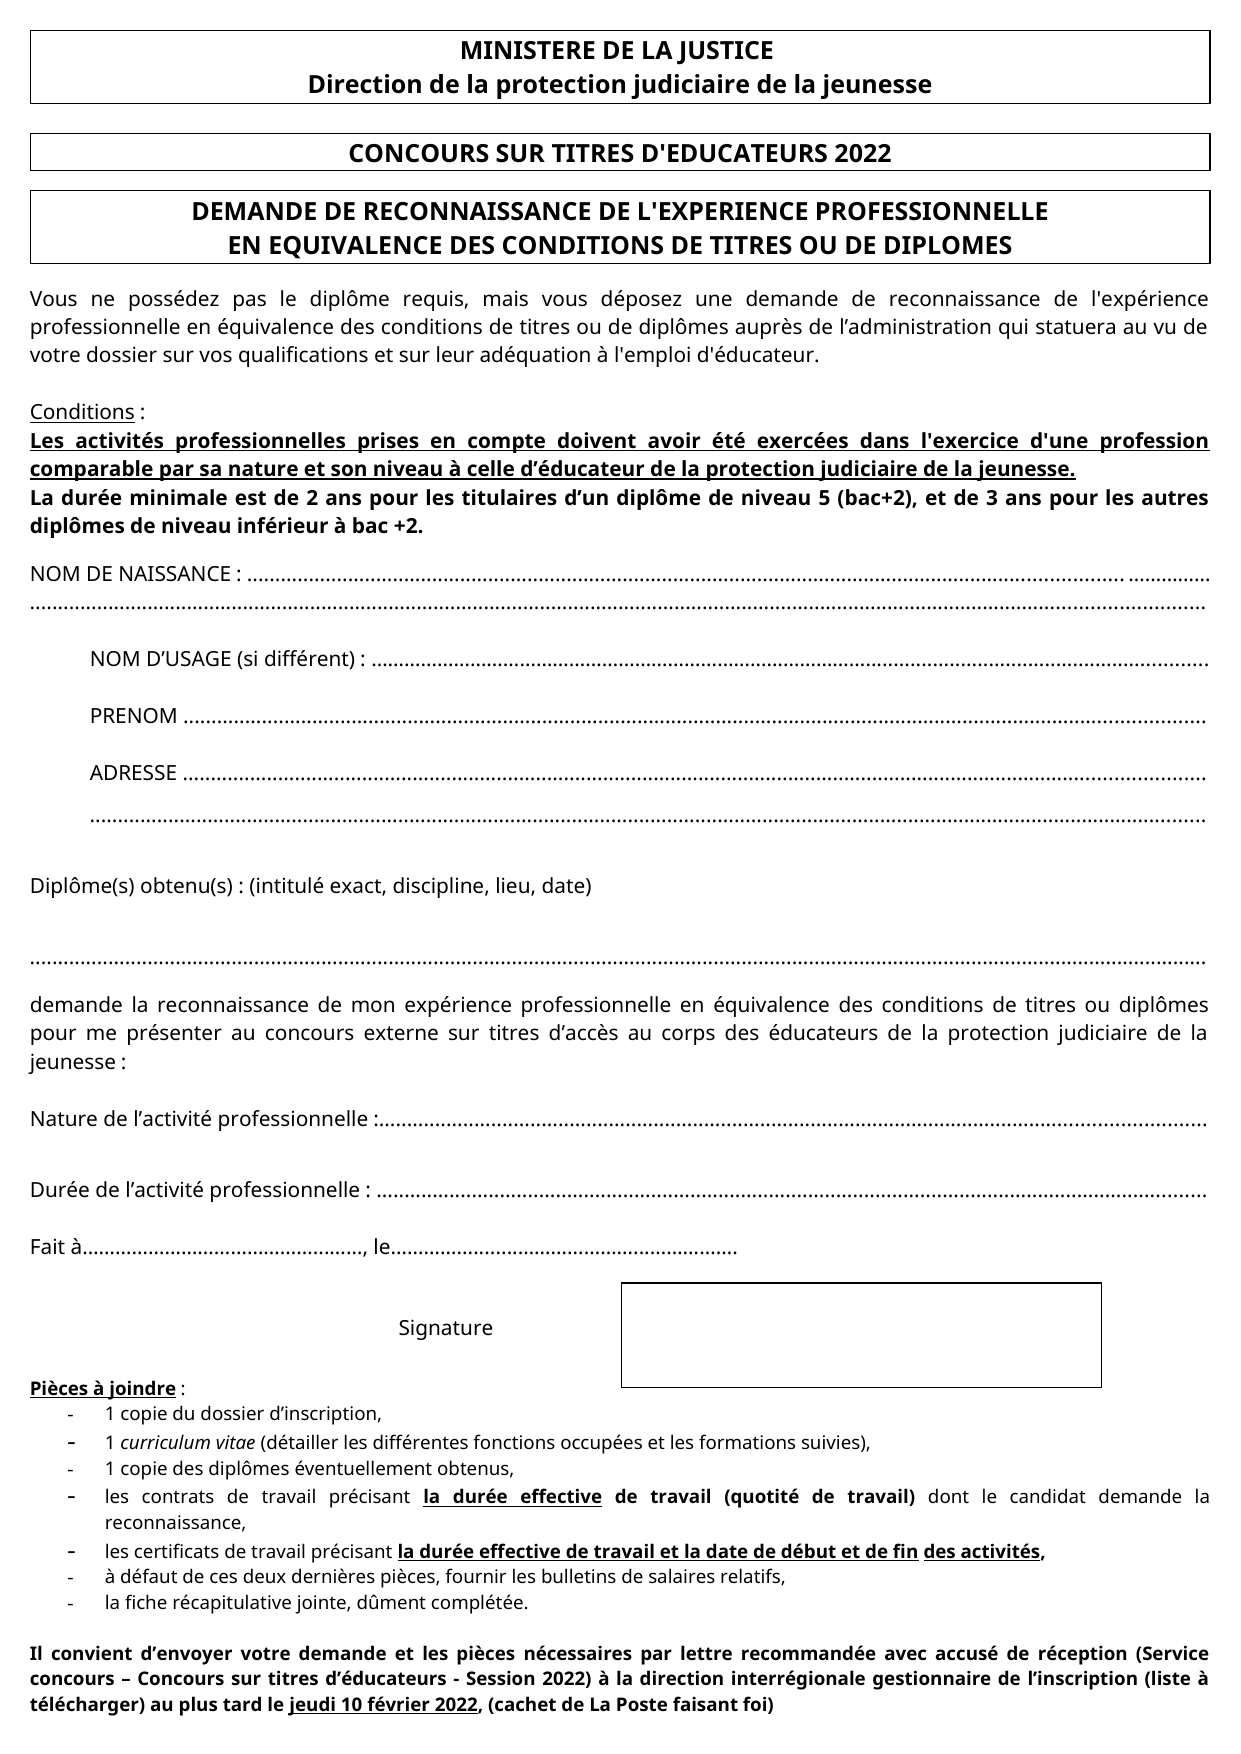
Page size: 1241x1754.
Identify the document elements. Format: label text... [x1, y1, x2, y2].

text CONCOURS SUR TITRES D'EDUCATEURS 2022 [31, 134, 1209, 170]
list les contrats de travail précisant la durée effective de travail (quotité de travail) dont le candidat demande la reconnaissance, [67, 1481, 1211, 1535]
text Les activités professionnelles prises en compte doivent avoir été exercées dans l'exercice d'une profession comparable par sa nature et son niveau à celle d’éducateur de la protection judiciaire de la jeunesse. [29, 426, 1211, 483]
text MINISTERE DE LA JUSTICE [31, 31, 1209, 64]
text Nature de l’activité professionnelle : [29, 1104, 1211, 1132]
text Direction de la protection judiciaire de la jeunesse [31, 64, 1209, 103]
text Il convient d’envoyer votre demande et les pièces nécessaires par lettre recommandée avec accusé de réception (Service concours – Concours sur titres d’éducateurs - Session 2022) à la direction interrégionale gestionnaire de l’inscription (liste à télécharger) au plus tard le jeudi 10 février 2022, (cachet de La Poste faisant foi) [29, 1640, 1211, 1717]
list 1 copie du dossier d’inscription, [67, 1401, 1211, 1426]
text La durée minimale est de 2 ans pour les titulaires d’un diplôme de niveau 5 (bac+2), et de 3 ans pour les autres diplômes de niveau inférieur à bac +2. [29, 483, 1211, 539]
list 1 curriculum vitae (détailler les différentes fonctions occupées et les formations suivies), [67, 1426, 1211, 1455]
list 1 copie des diplômes éventuellement obtenus, [67, 1455, 1211, 1481]
list les certificats de travail précisant la durée effective de travail et la date de début et de fin des activités, [67, 1535, 1211, 1563]
subtitle ADRESSE [89, 758, 1211, 829]
list la fiche récapitulative jointe, dûment complétée. [67, 1589, 1211, 1614]
text Diplôme(s) obtenu(s) : (intitulé exact, discipline, lieu, date) [29, 871, 1211, 900]
text [1102, 1313, 1211, 1341]
subtitle NOM D’USAGE (si différent) : ……………………………………………………………………………….. [89, 644, 1211, 672]
subtitle EN EQUIVALENCE DES CONDITIONS DE TITRES OU DE DIPLOMES [31, 224, 1209, 263]
list à défaut de ces deux dernières pièces, fournir les bulletins de salaires relatifs, [67, 1563, 1211, 1589]
text Fait à……………………………………...……, le…………...........…………………...……………. [29, 1232, 1210, 1260]
text Conditions : [29, 397, 1211, 426]
text Vous ne possédez pas le diplôme requis, mais vous déposez une demande de reconnaissance de l'expérience professionnelle en équivalence des conditions de titres ou de diplômes auprès de l’administration qui statuera au vu de votre dossier sur vos qualifications et sur leur adéquation à l'emploi d'éducateur. [29, 284, 1210, 369]
text NOM DE NAISSANCE : …………… [29, 559, 1211, 616]
text Durée de l’activité professionnelle : [29, 1175, 1211, 1203]
text Pièces à joindre : [29, 1375, 1211, 1401]
subtitle PRENOM [89, 701, 1211, 729]
text Signature [324, 1313, 621, 1341]
text demande la reconnaissance de mon expérience professionnelle en équivalence des conditions de titres ou diplômes pour me présenter au concours externe sur titres d’accès au corps des éducateurs de la protection judiciaire de la jeunesse : [29, 990, 1210, 1075]
text DEMANDE DE RECONNAISSANCE DE L'EXPERIENCE PROFESSIONNELLE [31, 191, 1209, 224]
